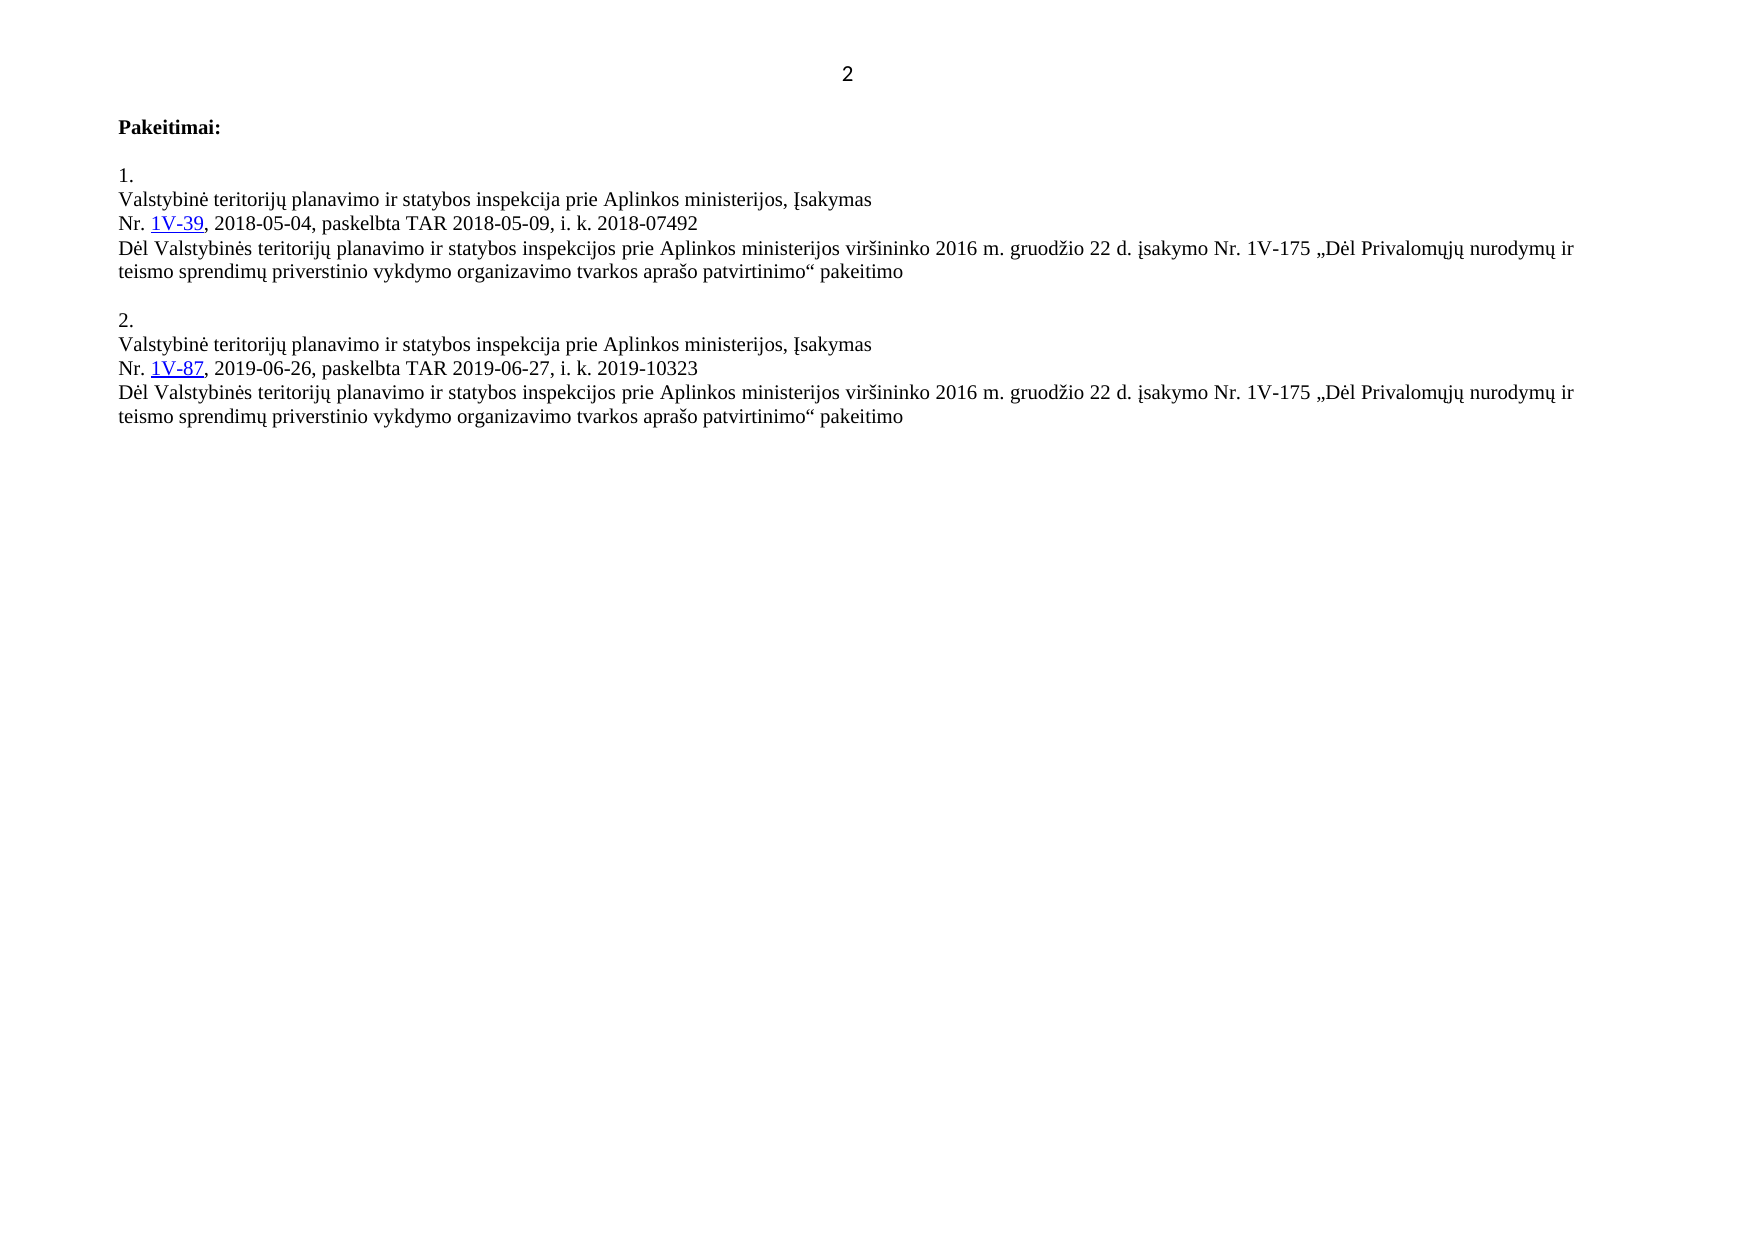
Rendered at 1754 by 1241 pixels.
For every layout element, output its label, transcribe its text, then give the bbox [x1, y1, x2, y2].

text Dėl Valstybinės teritorijų planavimo ir statybos inspekcijos prie Aplinkos ministerijos viršininko 2016 m. gruodžio 22 d. įsakymo Nr. 1V-175 „Dėl Privalomųjų nurodymų ir teismo sprendimų priverstinio vykdymo organizavimo tvarkos aprašo patvirtinimo“ pakeitimo [118, 380, 1577, 428]
text Nr. 1V-87, 2019-06-26, paskelbta TAR 2019-06-27, i. k. 2019-10323 [118, 356, 1577, 380]
text Valstybinė teritorijų planavimo ir statybos inspekcija prie Aplinkos ministerijos, Įsakymas [118, 187, 1577, 211]
text Nr. 1V-39, 2018-05-04, paskelbta TAR 2018-05-09, i. k. 2018-07492 [118, 211, 1577, 235]
text Valstybinė teritorijų planavimo ir statybos inspekcija prie Aplinkos ministerijos, Įsakymas [118, 332, 1577, 356]
text 1. [118, 163, 1577, 187]
text Dėl Valstybinės teritorijų planavimo ir statybos inspekcijos prie Aplinkos ministerijos viršininko 2016 m. gruodžio 22 d. įsakymo Nr. 1V-175 „Dėl Privalomųjų nurodymų ir teismo sprendimų priverstinio vykdymo organizavimo tvarkos aprašo patvirtinimo“ pakeitimo [118, 235, 1577, 283]
text 2. [118, 308, 1577, 332]
text Pakeitimai: [118, 115, 1577, 139]
